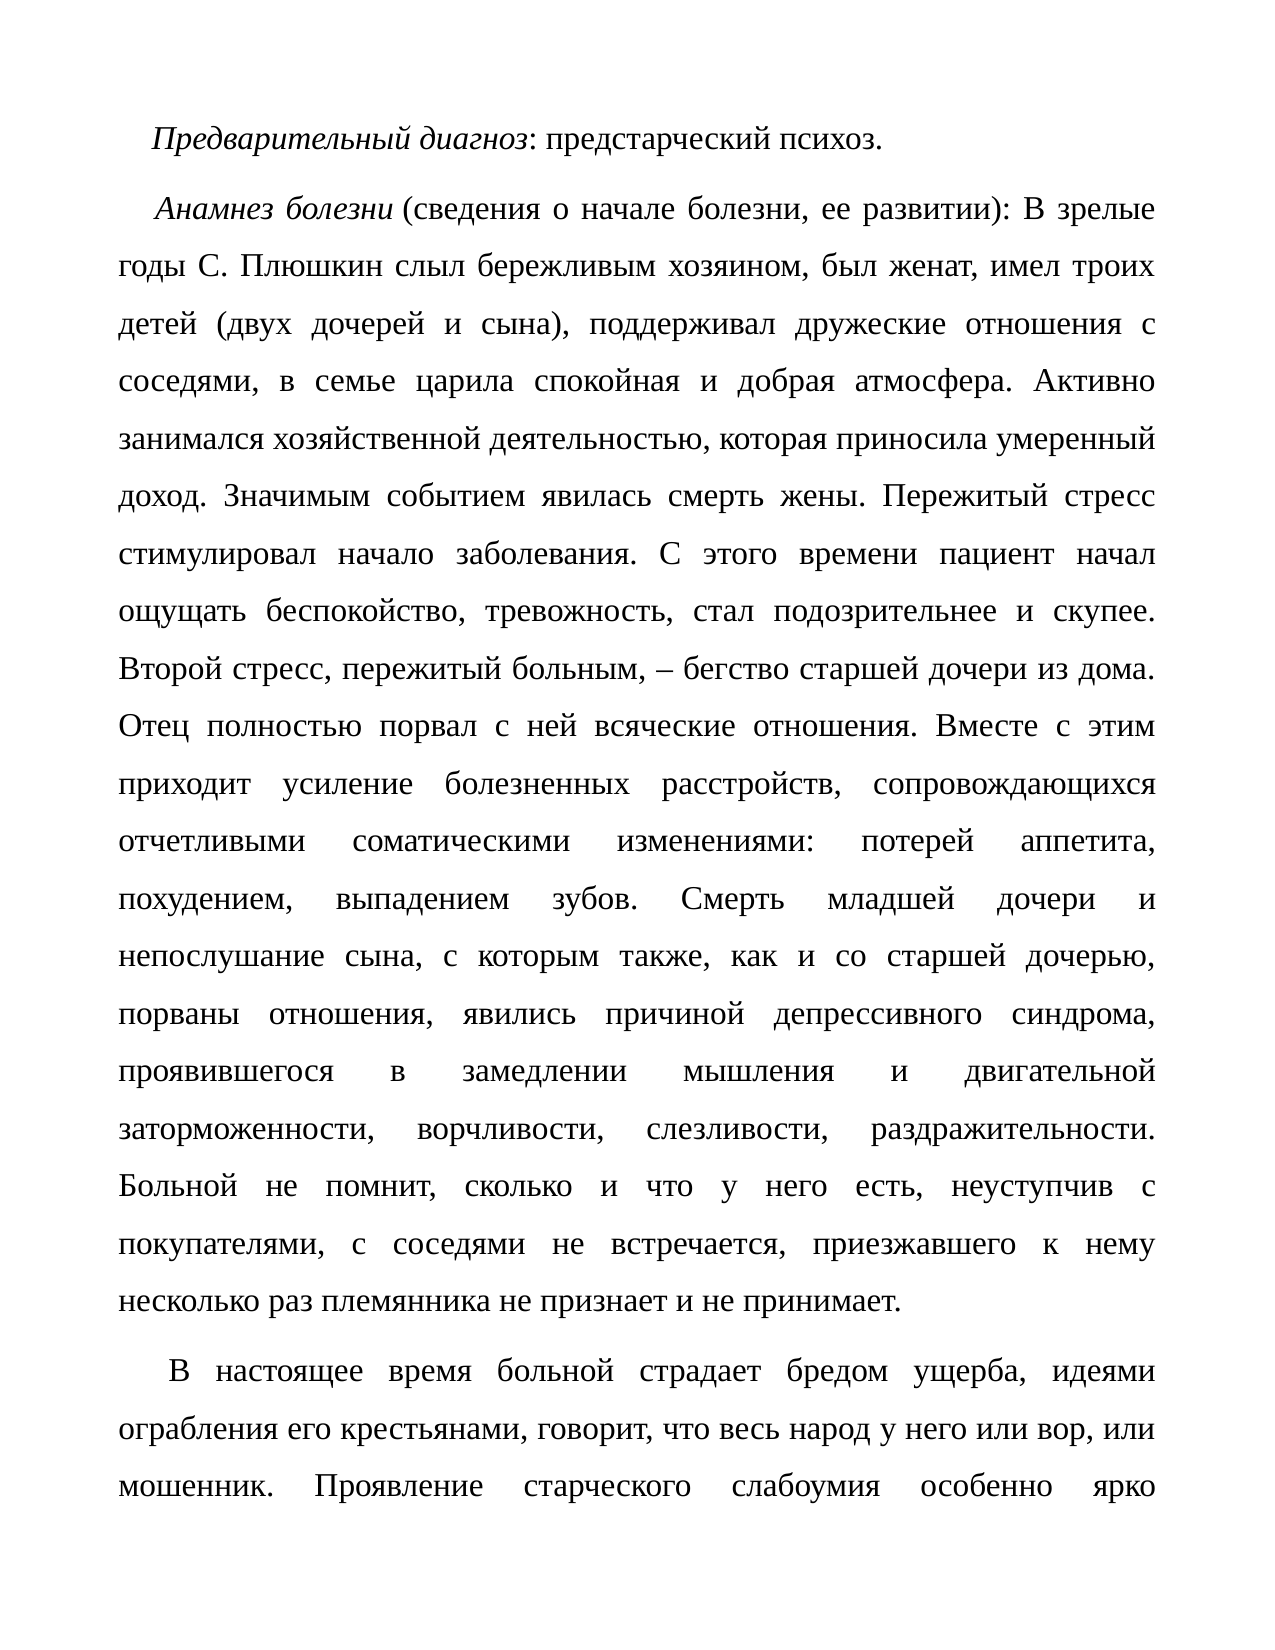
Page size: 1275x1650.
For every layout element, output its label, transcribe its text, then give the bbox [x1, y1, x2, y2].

text В настоящее время больной страдает бредом ущерба, идеями ограбления его крестьянами, говорит, что весь народ у него или вор, или мошенник. Проявление старческого слабоумия особенно ярко [118, 1351, 1157, 1504]
text Предварительный диагноз: предстарческий психоз. [118, 118, 1157, 156]
text Анамнез болезни (сведения о начале болезни, ее развитии): В зрелые годы С. Плюшкин слыл бережливым хозяином, был женат, имел троих детей (двух дочерей и сына), поддерживал дружеские отношения с соседями, в семье царила спокойная и добрая атмосфера. Активно занимался хозяйственной деятельностью, которая приносила умеренный доход. Значимым событием явилась смерть жены. Пережитый стресс стимулировал начало заболевания. С этого времени пациент начал ощущать беспокойство, тревожность, стал подозрительнее и скупее. Второй стресс, пережитый больным, – бегство старшей дочери из дома. Отец полностью порвал с ней всяческие отношения. Вместе с этим приходит усиление болезненных расстройств, сопровождающихся отчетливыми соматическими изменениями: потерей аппетита, похудением, выпадением зубов. Смерть младшей дочери и непослушание сына, с которым также, как и со старшей дочерью, порваны отношения, явились причиной депрессивного синдрома, проявившегося в замедлении мышления и двигательной заторможенности, ворчливости, слезливости, раздражительности. Больной не помнит, сколько и что у него есть, неуступчив с покупателями, с соседями не встречается, приезжавшего к нему несколько раз племянника не признает и не принимает. [118, 188, 1157, 1319]
